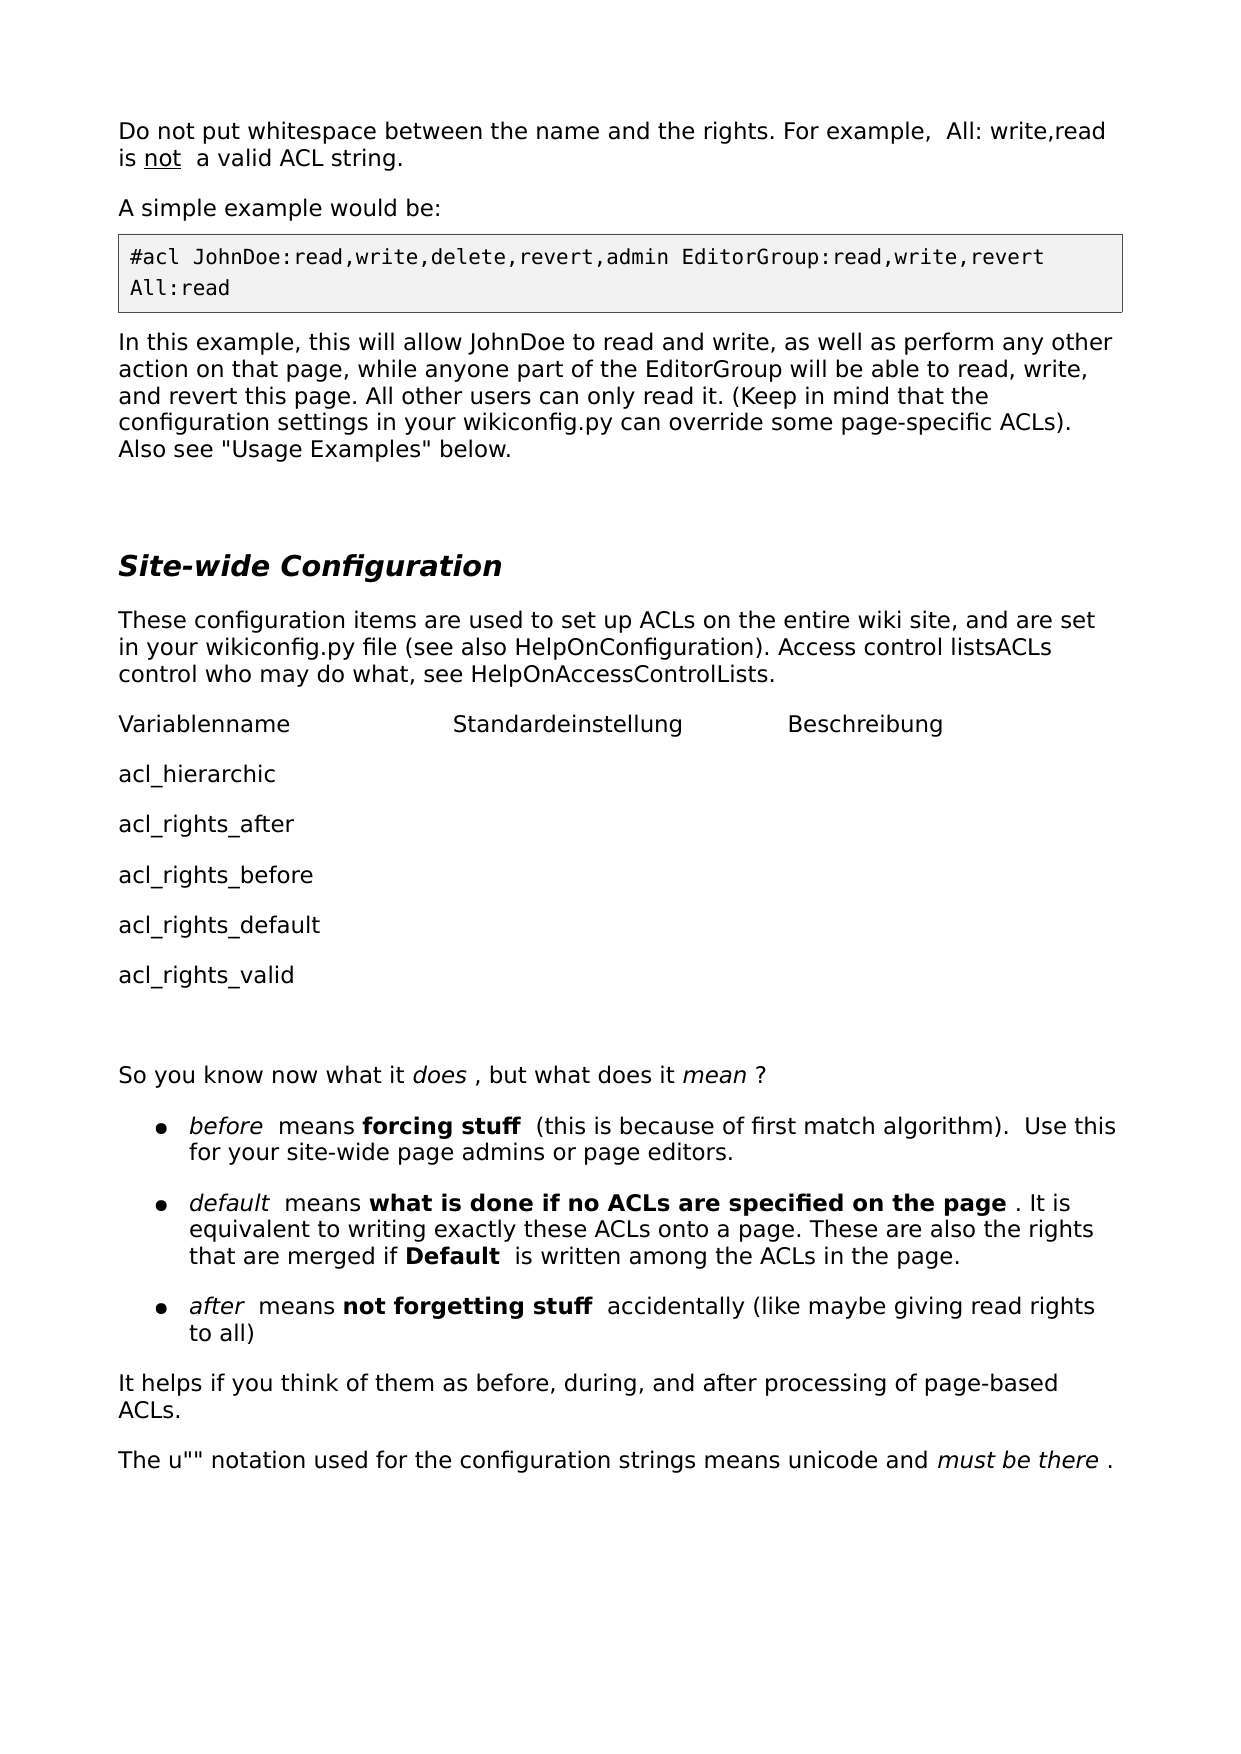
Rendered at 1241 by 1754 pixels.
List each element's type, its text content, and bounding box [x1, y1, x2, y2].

table_cell acl_rights_before [118, 850, 453, 900]
text In this example, this will allow JohnDoe to read and write, as well as perform any other action on that page, while anyone part of the EditorGroup will be able to read, write, and revert this page. All other users can only read it. (Keep in mind that the configuration settings in your wikiconfig.py can override some page-specific ACLs). Also see "Usage Examples" below. [118, 329, 1122, 463]
list default means what is done if no ACLs are specified on the page . It is equivalent to writing exactly these ACLs onto a page. These are also the rights that are merged if Default is written among the ACLs in the page. [153, 1190, 1122, 1270]
list before means forcing stuff (this is because of first match algorithm). Use this for your site-wide page admins or page editors. [153, 1113, 1122, 1166]
table_cell [787, 850, 1122, 900]
list after means not forgetting stuff accidentally (like maybe giving read rights to all) [153, 1293, 1122, 1347]
text Do not put whitespace between the name and the rights. For example, All: write,read is not a valid ACL string. [118, 118, 1122, 171]
table_header Beschreibung [787, 699, 1122, 749]
table_cell [453, 950, 787, 1001]
text The u"" notation used for the configuration strings means unicode and must be there . [118, 1447, 1122, 1474]
table_cell [787, 800, 1122, 850]
table_cell acl_rights_valid [118, 950, 453, 1001]
table_cell [453, 900, 787, 950]
table_cell acl_rights_after [118, 800, 453, 850]
table_header Standardeinstellung [453, 699, 787, 749]
table_cell [787, 900, 1122, 950]
text So you know now what it does , but what does it mean ? [118, 1063, 1122, 1089]
text These configuration items are used to set up ACLs on the entire wiki site, and are set in your wikiconfig.py file (see also HelpOnConfiguration). Access control listsACLs control who may do what, see HelpOnAccessControlLists. [118, 608, 1122, 688]
table_cell [453, 800, 787, 850]
table_cell acl_rights_default [118, 900, 453, 950]
text A simple example would be: [118, 195, 1122, 222]
text It helps if you think of them as before, during, and after processing of page-based ACLs. [118, 1370, 1122, 1423]
table_header Variablenname [118, 699, 453, 749]
table_cell [453, 850, 787, 900]
table_cell [453, 750, 787, 800]
table_cell [787, 750, 1122, 800]
table_cell [787, 950, 1122, 1001]
subtitle Site-wide Configuration [118, 550, 1122, 583]
text #acl JohnDoe:read,write,delete,revert,admin EditorGroup:read,write,revert All:read [119, 235, 1122, 312]
table_cell acl_hierarchic [118, 750, 453, 800]
